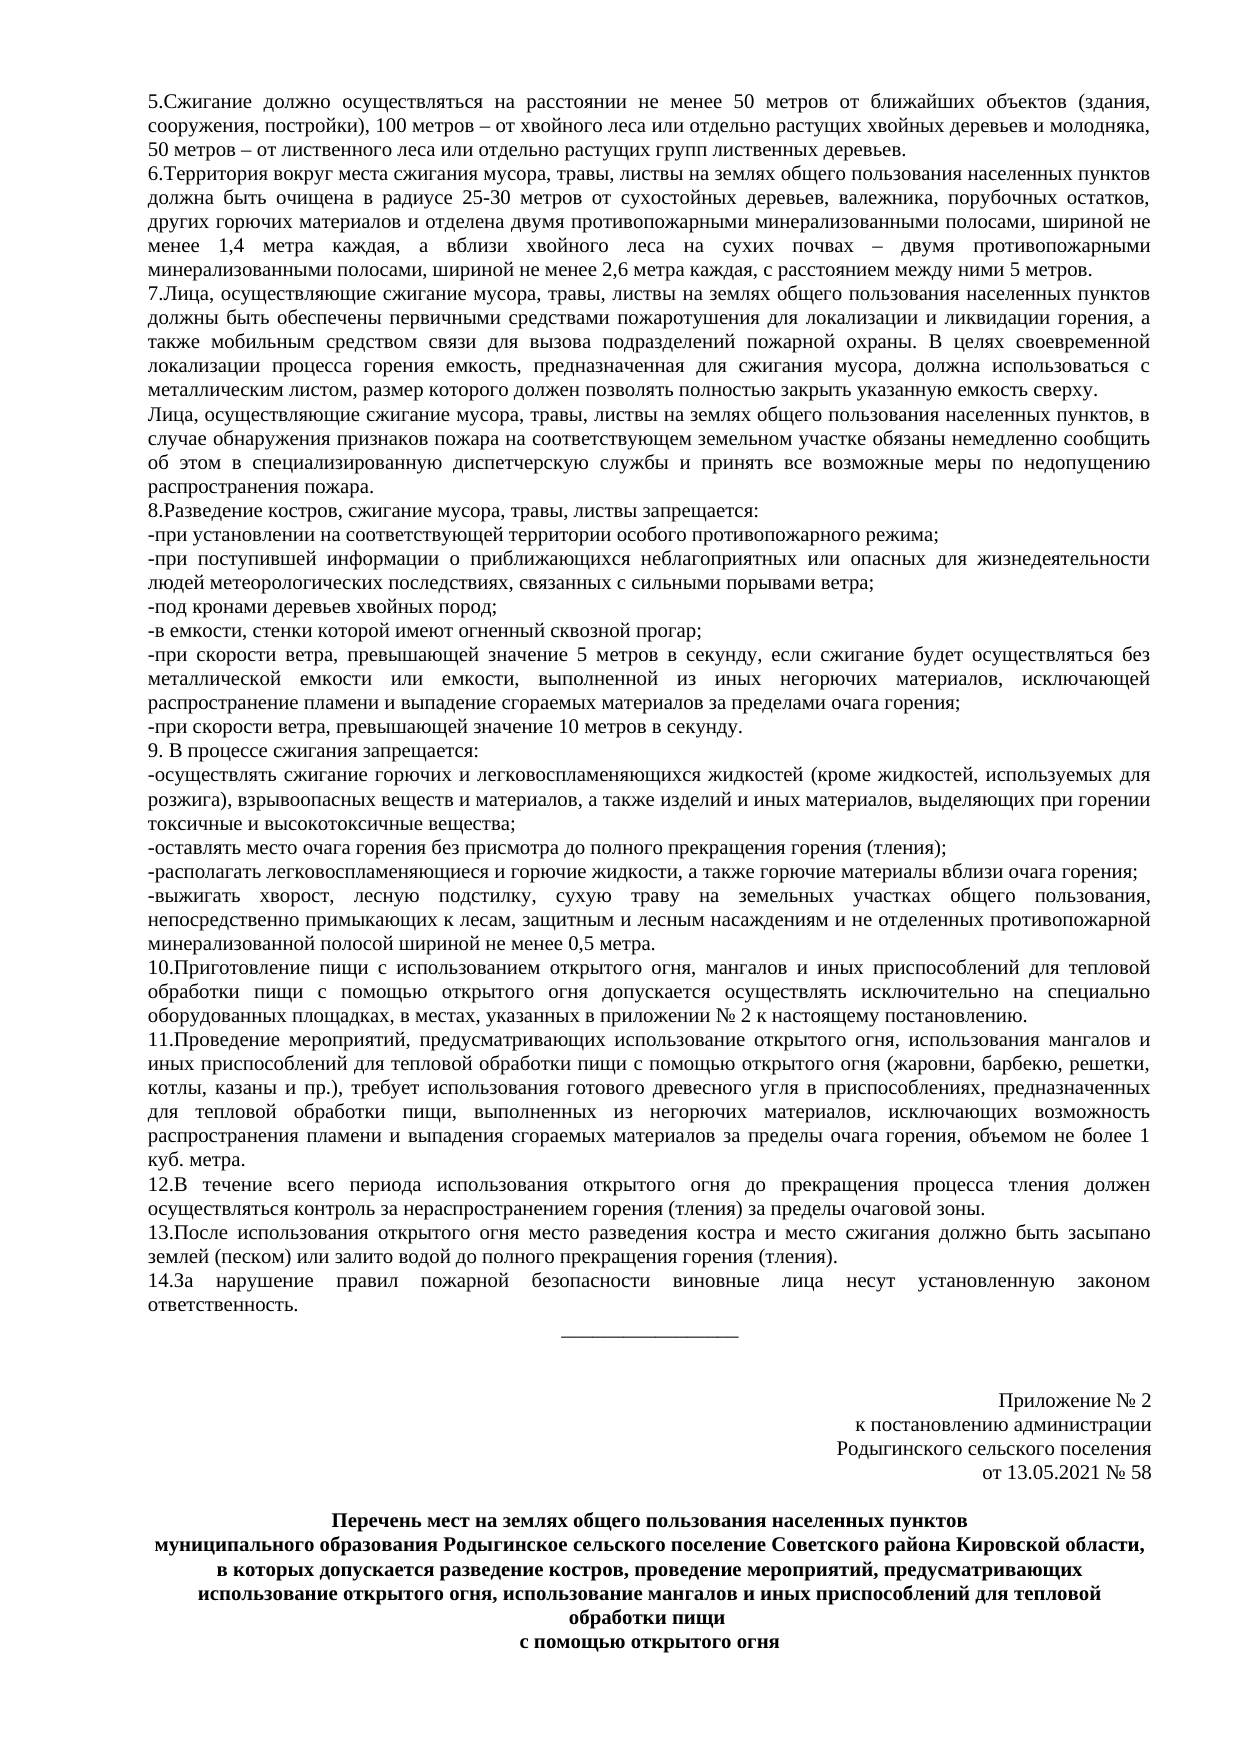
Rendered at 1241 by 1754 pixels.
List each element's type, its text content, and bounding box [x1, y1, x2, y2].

text 7.Лица, осуществляющие сжигание мусора, травы, листвы на землях общего пользования населенных пунктов должны быть обеспечены первичными средствами пожаротушения для локализации и ликвидации горения, а также мобильным средством связи для вызова подразделений пожарной охраны. В целях своевременной локализации процесса горения емкость, предназначенная для сжигания мусора, должна использоваться с металлическим листом, размер которого должен позволять полностью закрыть указанную емкость сверху. [148, 281, 1152, 401]
text -при скорости ветра, превышающей значение 10 метров в секунду. [148, 714, 1152, 738]
text _________________ [148, 1316, 1152, 1340]
text 10.Приготовление пищи с использованием открытого огня, мангалов и иных приспособлений для тепловой обработки пищи с помощью открытого огня допускается осуществлять исключительно на специально оборудованных площадках, в местах, указанных в приложении № 2 к настоящему постановлению. [148, 955, 1152, 1027]
text -под кронами деревьев хвойных пород; [148, 594, 1152, 618]
text 5.Сжигание должно осуществляться на расстоянии не менее 50 метров от ближайших объектов (здания, сооружения, постройки), 100 метров – от хвойного леса или отдельно растущих хвойных деревьев и молодняка, 50 метров – от лиственного леса или отдельно растущих групп лиственных деревьев. [148, 89, 1152, 161]
text 13.После использования открытого огня место разведения костра и место сжигания должно быть засыпано землей (песком) или залито водой до полного прекращения горения (тления). [148, 1219, 1152, 1268]
text 9. В процессе сжигания запрещается: [148, 738, 1152, 762]
text Лица, осуществляющие сжигание мусора, травы, листвы на землях общего пользования населенных пунктов, в случае обнаружения признаков пожара на соответствующем земельном участке обязаны немедленно сообщить об этом в специализированную диспетчерскую службы и принять все возможные меры по недопущению распространения пожара. [148, 401, 1152, 498]
text Перечень мест на землях общего пользования населенных пунктов [148, 1508, 1152, 1532]
text 11.Проведение мероприятий, предусматривающих использование открытого огня, использования мангалов и иных приспособлений для тепловой обработки пищи с помощью открытого огня (жаровни, барбекю, решетки, котлы, казаны и пр.), требует использования готового древесного угля в приспособлениях, предназначенных для тепловой обработки пищи, выполненных из негорючих материалов, исключающих возможность распространения пламени и выпадения сгораемых материалов за пределы очага горения, объемом не более 1 куб. метра. [148, 1027, 1152, 1171]
text 14.За нарушение правил пожарной безопасности виновные лица несут установленную законом ответственность. [148, 1268, 1152, 1316]
text -в емкости, стенки которой имеют огненный сквозной прогар; [148, 618, 1152, 642]
text к постановлению администрации [148, 1412, 1152, 1436]
text 8.Разведение костров, сжигание мусора, травы, листвы запрещается: [148, 498, 1152, 522]
text -при установлении на соответствующей территории особого противопожарного режима; [148, 522, 1152, 546]
text Родыгинского сельского поселения [148, 1436, 1152, 1460]
text -выжигать хворост, лесную подстилку, сухую траву на земельных участках общего пользования, непосредственно примыкающих к лесам, защитным и лесным насаждениям и не отделенных противопожарной минерализованной полосой шириной не менее 0,5 метра. [148, 883, 1152, 955]
text с помощью открытого огня [148, 1629, 1152, 1653]
text от 13.05.2021 № 58 [148, 1460, 1152, 1484]
text -располагать легковоспламеняющиеся и горючие жидкости, а также горючие материалы вблизи очага горения; [148, 859, 1152, 883]
text -при поступившей информации о приближающихся неблагоприятных или опасных для жизнедеятельности людей метеорологических последствиях, связанных с сильными порывами ветра; [148, 546, 1152, 594]
text 12.В течение всего периода использования открытого огня до прекращения процесса тления должен осуществляться контроль за нераспространением горения (тления) за пределы очаговой зоны. [148, 1171, 1152, 1219]
text 6.Территория вокруг места сжигания мусора, травы, листвы на землях общего пользования населенных пунктов должна быть очищена в радиусе 25-30 метров от сухостойных деревьев, валежника, порубочных остатков, других горючих материалов и отделена двумя противопожарными минерализованными полосами, шириной не менее 1,4 метра каждая, а вблизи хвойного леса на сухих почвах – двумя противопожарными минерализованными полосами, шириной не менее 2,6 метра каждая, с расстоянием между ними 5 метров. [148, 161, 1152, 281]
text -осуществлять сжигание горючих и легковоспламеняющихся жидкостей (кроме жидкостей, используемых для розжига), взрывоопасных веществ и материалов, а также изделий и иных материалов, выделяющих при горении токсичные и высокотоксичные вещества; [148, 762, 1152, 834]
text -оставлять место очага горения без присмотра до полного прекращения горения (тления); [148, 834, 1152, 859]
text муниципального образования Родыгинское сельского поселение Советского района Кировской области, в которых допускается разведение костров, проведение мероприятий, предусматривающих использование открытого огня, использование мангалов и иных приспособлений для тепловой обработки пищи [148, 1532, 1152, 1629]
text -при скорости ветра, превышающей значение 5 метров в секунду, если сжигание будет осуществляться без металлической емкости или емкости, выполненной из иных негорючих материалов, исключающей распространение пламени и выпадение сгораемых материалов за пределами очага горения; [148, 642, 1152, 714]
text Приложение № 2 [148, 1388, 1152, 1412]
